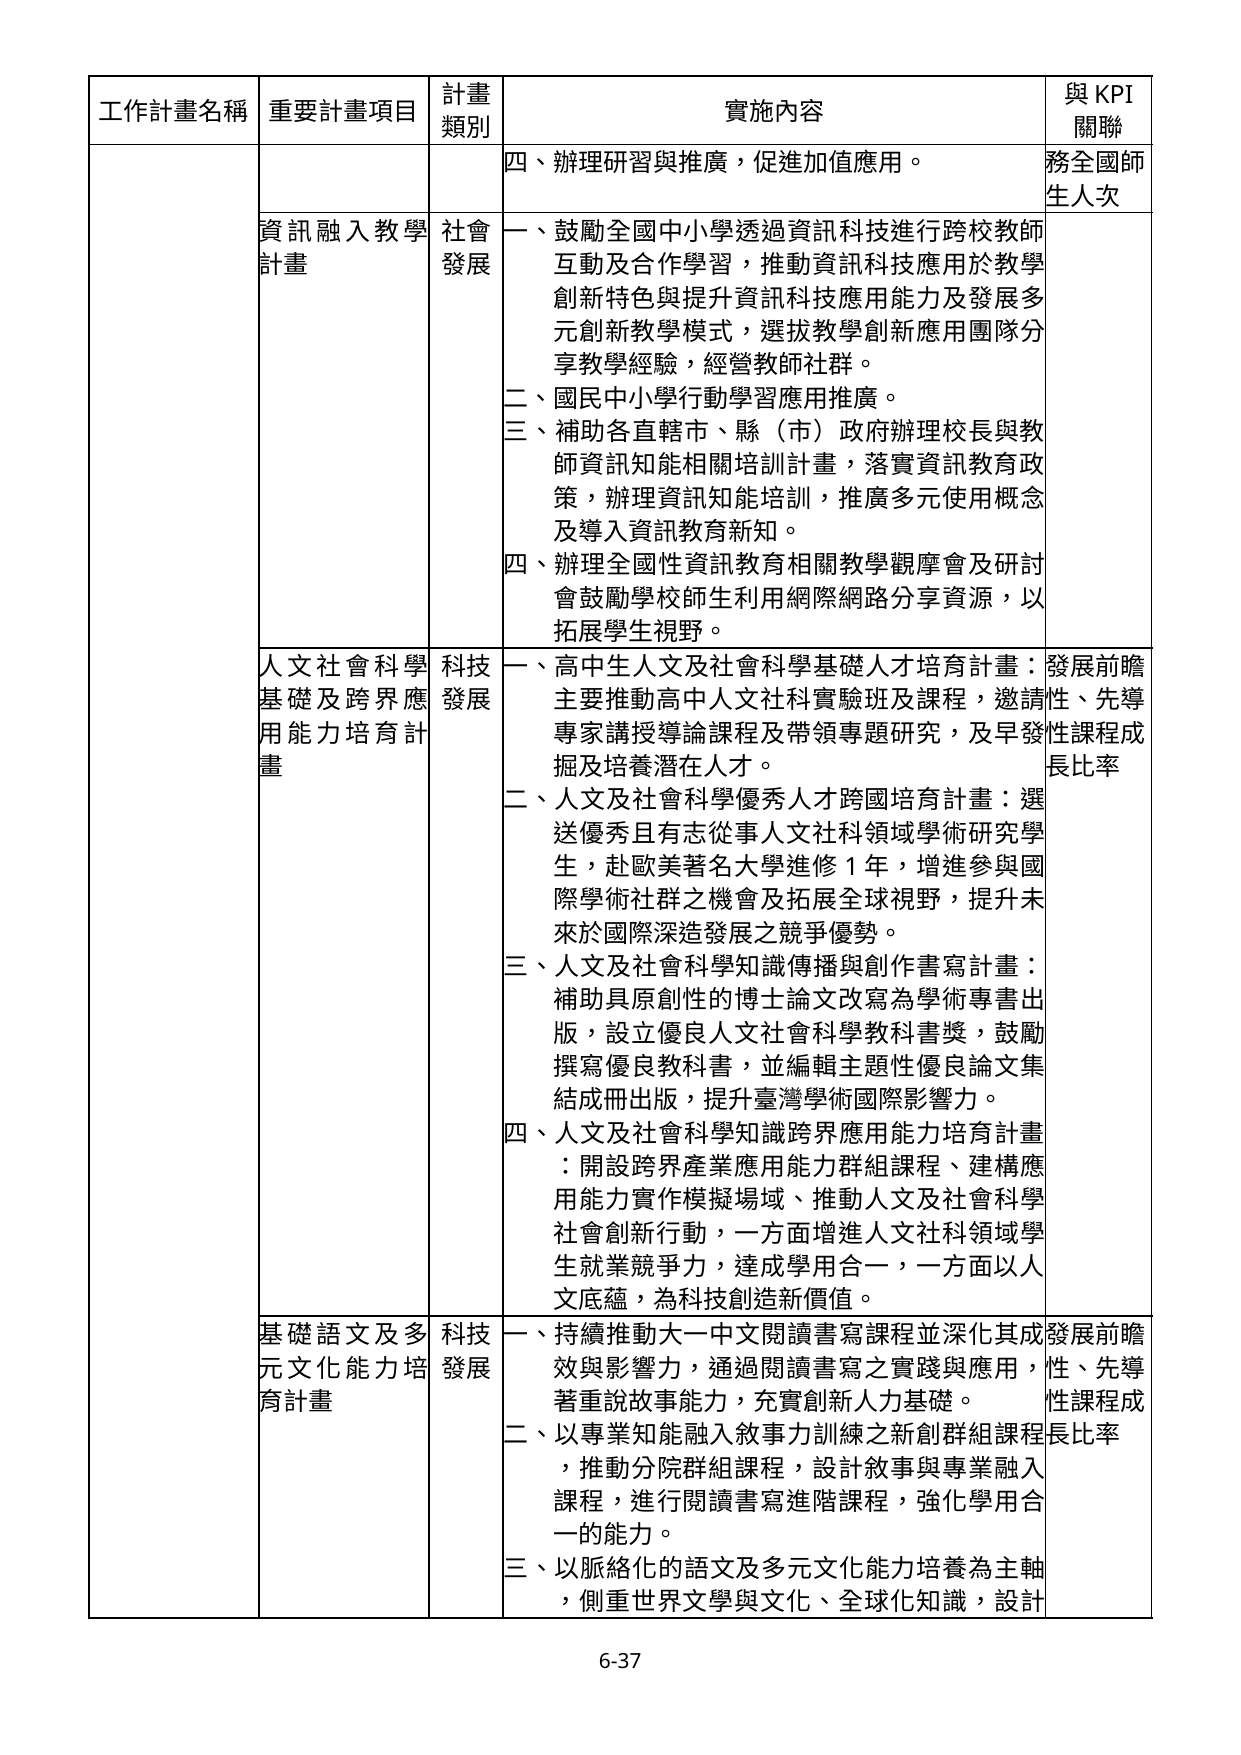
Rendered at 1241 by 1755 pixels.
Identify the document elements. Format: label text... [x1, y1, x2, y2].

table_cell 科技發展 [430, 1317, 502, 1617]
table_header 重要計畫項目 [260, 77, 428, 143]
table_cell 人文社會科學基礎及跨界應用能力培育計畫 [260, 649, 428, 1315]
table_cell 社會發展 [430, 213, 502, 647]
table_cell 基礎語文及多元文化能力培育計畫 [260, 1317, 428, 1617]
table_header 工作計畫名稱 [90, 77, 258, 143]
table_cell 發展前瞻性、先導性課程成長比率 [1046, 1317, 1151, 1617]
table_cell [90, 145, 258, 1617]
table_cell 一、鼓勵全國中小學透過資訊科技進行跨校教師互動及合作學習，推動資訊科技應用於教學創新特色與提升資訊科技應用能力及發展多元創新教學模式，選拔教學創新應用團隊分享教學經驗，經營教師社群。 二、國民中小學行動學習應用推廣。 三、補助各直轄市、縣（市）政府辦理校長與教師資訊知能相關培訓計畫，落實資訊教育政策，辦理資訊知能培訓，推廣多元使用概念及導入資訊教育新知。 四、辦理全國性資訊教育相關教學觀摩會及研討會鼓勵學校師生利用網際網路分享資源，以拓展學生視野。 [504, 213, 1045, 647]
table_cell 發展前瞻性、先導性課程成長比率 [1046, 649, 1151, 1315]
table_cell [1046, 213, 1151, 647]
table_cell [430, 145, 502, 212]
table_cell 四、辦理研習與推廣，促進加值應用。 [504, 145, 1045, 212]
table_cell 資訊融入教學計畫 [260, 213, 428, 647]
table_cell 務全國師生人次 [1046, 145, 1151, 212]
table_cell 一、持續推動大一中文閱讀書寫課程並深化其成效與影響力，通過閱讀書寫之實踐與應用，著重說故事能力，充實創新人力基礎。 二、以專業知能融入敘事力訓練之新創群組課程，推動分院群組課程，設計敘事與專業融入課程，進行閱讀書寫進階課程，強化學用合一的能力。 三、以脈絡化的語文及多元文化能力培養為主軸，側重世界文學與文化、全球化知識，設計 [504, 1317, 1045, 1617]
table_header 與KPI 關聯 [1046, 77, 1151, 143]
table_cell 科技發展 [430, 649, 502, 1315]
table_header 計畫類別 [430, 77, 502, 143]
table_cell 一、高中生人文及社會科學基礎人才培育計畫：主要推動高中人文社科實驗班及課程，邀請專家講授導論課程及帶領專題研究，及早發掘及培養潛在人才。 二、人文及社會科學優秀人才跨國培育計畫：選送優秀且有志從事人文社科領域學術研究學生，赴歐美著名大學進修1年，增進參與國際學術社群之機會及拓展全球視野，提升未來於國際深造發展之競爭優勢。 三、人文及社會科學知識傳播與創作書寫計畫：補助具原創性的博士論文改寫為學術專書出版，設立優良人文社會科學教科書獎，鼓勵撰寫優良教科書，並編輯主題性優良論文集結成冊出版，提升臺灣學術國際影響力。 四、人文及社會科學知識跨界應用能力培育計畫：開設跨界產業應用能力群組課程、建構應用能力實作模擬場域、推動人文及社會科學社會創新行動，一方面增進人文社科領域學生就業競爭力，達成學用合一，一方面以人文底蘊，為科技創造新價值。 [504, 649, 1045, 1315]
table_header 實施內容 [504, 77, 1045, 143]
table_cell [260, 145, 428, 212]
